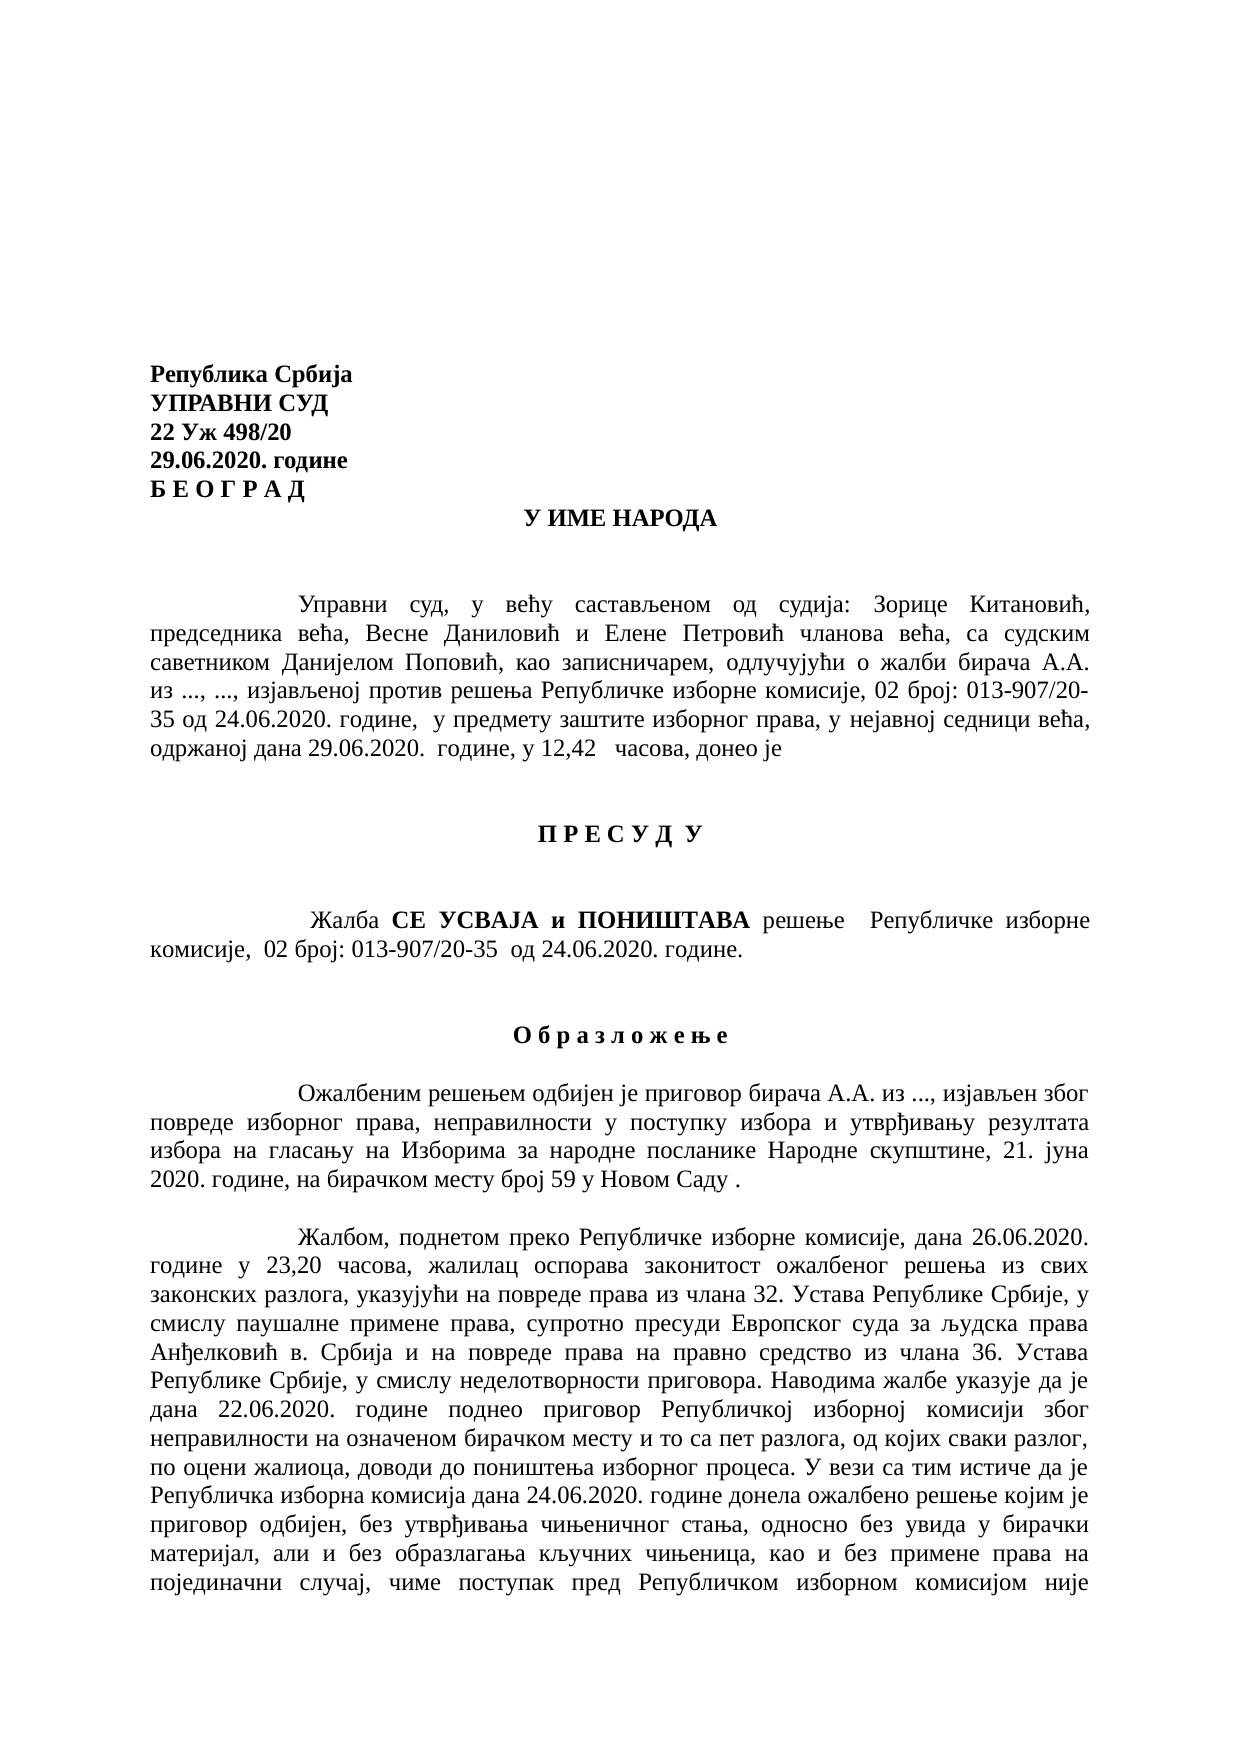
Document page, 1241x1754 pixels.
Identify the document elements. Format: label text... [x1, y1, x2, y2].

text Управни суд, у већу састављеном од судија: Зорицe Китановић, председника већа, Весне Даниловић и Елене Петровић чланова већа, са судским саветником Данијелом Поповић, као записничарем, одлучујући о жалби бирача A.A. из ..., ..., изјављеној против решења Републичке изборне комисије, 02 број: 013-907/20-35 од 24.06.2020. године, у предмету заштите изборног права, у нејавној седници већа, одржаној дана 29.06.2020. године, у 12,42 часова, донео је [150, 589, 1090, 762]
text О б р а з л о ж е њ е [150, 1020, 1090, 1049]
text Ожалбеним решењем одбијен је приговор бирача A.A. из ..., изјављен због повреде изборног права, неправилности у поступку избора и утврђивању резултата избора на гласању на Изборима за народне посланике Народне скупштине, 21. јуна 2020. године, на бирачком месту број 59 у Новом Саду . [150, 1078, 1090, 1193]
text 22 Уж 498/20 [150, 417, 1090, 445]
text Жалбом, поднетом преко Републичке изборне комисије, дана 26.06.2020. године у 23,20 часова, жалилац оспорава законитост ожалбеног решења из свих законских разлога, указујући на повреде права из члана 32. Устава Републике Србије, у смислу паушалне примене права, супротно пресуди Европског суда за људска права Анђелковић в. Србија и на повреде права на правно средство из члана 36. Устава Републике Србије, у смислу неделотворности приговора. Наводима жалбе указује да је дана 22.06.2020. године поднео приговор Републичкоj изборној комисији због неправилности на означеном бирачком месту и то са пет разлога, од којих сваки разлог, по оцени жалиоца, доводи до поништења изборног процеса. У вези са тим истиче да је Републичка изборна комисија дана 24.06.2020. године донела ожалбено решење којим је приговор одбијен, без утврђивања чињеничног стања, односно без увида у бирачки материјал, али и без образлагања кључних чињеница, као и без примене права на појединачни случај, чиме поступак пред Републичком изборном комисијом није [150, 1222, 1090, 1595]
text П Р Е С У Д У [150, 819, 1090, 848]
text УПРАВНИ СУД [150, 388, 1090, 417]
text 29.06.2020. године [150, 445, 1090, 474]
text Б Е О Г Р А Д [150, 474, 1090, 503]
text У ИМЕ НАРОДА [150, 503, 1090, 532]
text Жалба СЕ УСВАЈА и ПОНИШТАВА решење Републичке изборне комисије, 02 број: 013-907/20-35 од 24.06.2020. године. [150, 905, 1090, 963]
text Република Србија [150, 148, 1090, 388]
